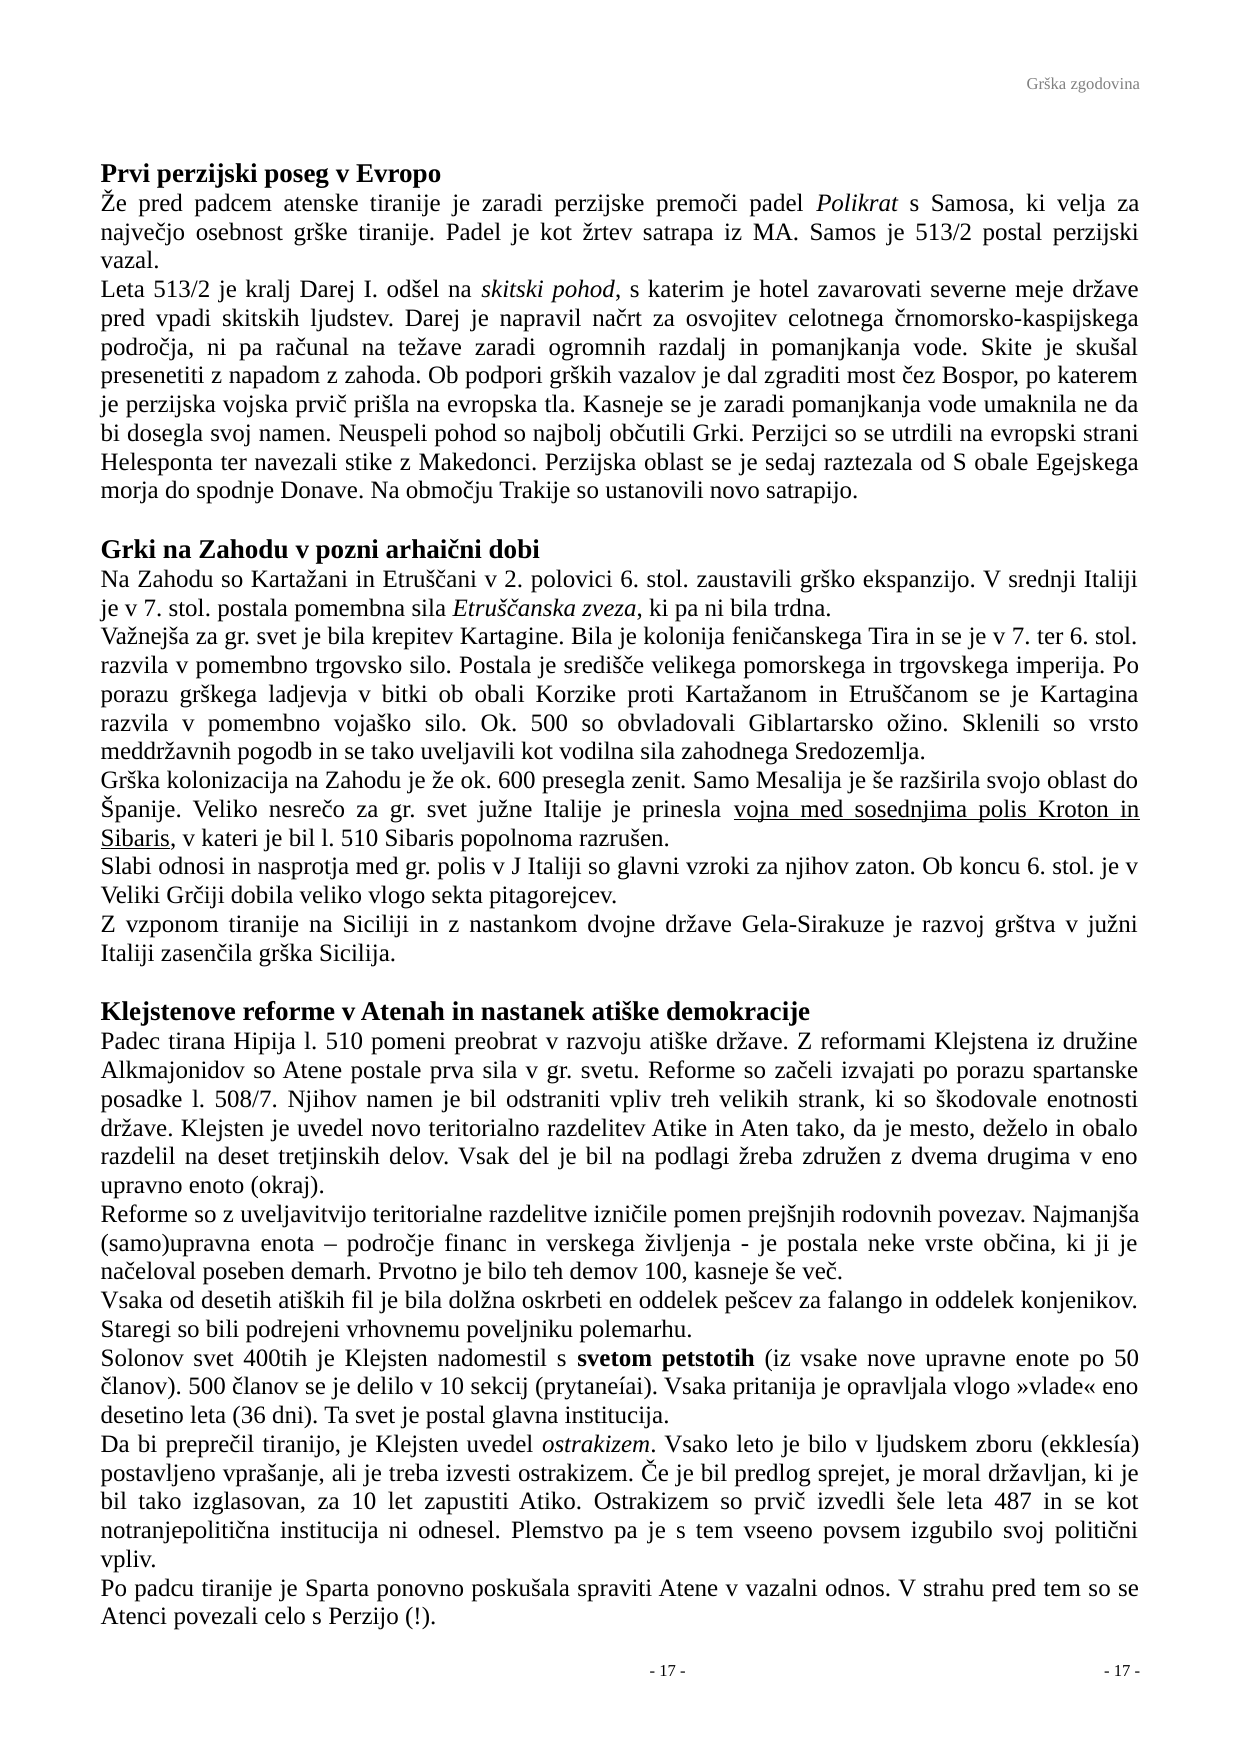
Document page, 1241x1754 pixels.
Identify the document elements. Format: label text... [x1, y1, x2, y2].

text Že pred padcem atenske tiranije je zaradi perzijske premoči padel Polikrat s Samosa, ki velja za največjo osebnost grške tiranije. Padel je kot žrtev satrapa iz MA. Samos je 513/2 postal perzijski vazal. [100, 188, 1140, 274]
text Padec tirana Hipija l. 510 pomeni preobrat v razvoju atiške države. Z reformami Klejstena iz družine Alkmajonidov so Atene postale prva sila v gr. svetu. Reforme so začeli izvajati po porazu spartanske posadke l. 508/7. Njihov namen je bil odstraniti vpliv treh velikih strank, ki so škodovale enotnosti države. Klejsten je uvedel novo teritorialno razdelitev Atike in Aten tako, da je mesto, deželo in obalo razdelil na deset tretjinskih delov. Vsak del je bil na podlagi žreba združen z dvema drugima v eno upravno enoto (okraj). [100, 1026, 1140, 1199]
text Reforme so z uveljavitvijo teritorialne razdelitve izničile pomen prejšnjih rodovnih povezav. Najmanjša (samo)upravna enota – področje financ in verskega življenja - je postala neke vrste občina, ki ji je načeloval poseben demarh. Prvotno je bilo teh demov 100, kasneje še več. [100, 1199, 1140, 1285]
text Po padcu tiranije je Sparta ponovno poskušala spraviti Atene v vazalni odnos. V strahu pred tem so se Atenci povezali celo s Perzijo (!). [100, 1573, 1140, 1630]
text Vsaka od desetih atiških fil je bila dolžna oskrbeti en oddelek pešcev za falango in oddelek konjenikov. Staregi so bili podrejeni vrhovnemu poveljniku polemarhu. [100, 1285, 1140, 1343]
text Grki na Zahodu v pozni arhaični dobi [100, 533, 1140, 564]
text Prvi perzijski poseg v Evropo [100, 157, 1140, 188]
text Da bi preprečil tiranijo, je Klejsten uvedel ostrakizem. Vsako leto je bilo v ljudskem zboru (ekklesía) postavljeno vprašanje, ali je treba izvesti ostrakizem. Če je bil predlog sprejet, je moral državljan, ki je bil tako izglasovan, za 10 let zapustiti Atiko. Ostrakizem so prvič izvedli šele leta 487 in se kot notranjepolitična institucija ni odnesel. Plemstvo pa je s tem vseeno povsem izgubilo svoj politični vpliv. [100, 1429, 1140, 1573]
text Važnejša za gr. svet je bila krepitev Kartagine. Bila je kolonija feničanskega Tira in se je v 7. ter 6. stol. razvila v pomembno trgovsko silo. Postala je središče velikega pomorskega in trgovskega imperija. Po porazu grškega ladjevja v bitki ob obali Korzike proti Kartažanom in Etruščanom se je Kartagina razvila v pomembno vojaško silo. Ok. 500 so obvladovali Giblartarsko ožino. Sklenili so vrsto meddržavnih pogodb in se tako uveljavili kot vodilna sila zahodnega Sredozemlja. [100, 621, 1140, 765]
text Solonov svet 400tih je Klejsten nadomestil s svetom petstotih (iz vsake nove upravne enote po 50 članov). 500 članov se je delilo v 10 sekcij (prytaneíai). Vsaka pritanija je opravljala vlogo »vlade« eno desetino leta (36 dni). Ta svet je postal glavna institucija. [100, 1343, 1140, 1429]
text Slabi odnosi in nasprotja med gr. polis v J Italiji so glavni vzroki za njihov zaton. Ob koncu 6. stol. je v Veliki Grčiji dobila veliko vlogo sekta pitagorejcev. [100, 851, 1140, 909]
text Na Zahodu so Kartažani in Etruščani v 2. polovici 6. stol. zaustavili grško ekspanzijo. V srednji Italiji je v 7. stol. postala pomembna sila Etruščanska zveza, ki pa ni bila trdna. [100, 564, 1140, 621]
text Klejstenove reforme v Atenah in nastanek atiške demokracije [100, 995, 1140, 1026]
text Leta 513/2 je kralj Darej I. odšel na skitski pohod, s katerim je hotel zavarovati severne meje države pred vpadi skitskih ljudstev. Darej je napravil načrt za osvojitev celotnega črnomorsko-kaspijskega področja, ni pa računal na težave zaradi ogromnih razdalj in pomanjkanja vode. Skite je skušal presenetiti z napadom z zahoda. Ob podpori grških vazalov je dal zgraditi most čez Bospor, po katerem je perzijska vojska prvič prišla na evropska tla. Kasneje se je zaradi pomanjkanja vode umaknila ne da bi dosegla svoj namen. Neuspeli pohod so najbolj občutili Grki. Perzijci so se utrdili na evropski strani Helesponta ter navezali stike z Makedonci. Perzijska oblast se je sedaj raztezala od S obale Egejskega morja do spodnje Donave. Na območju Trakije so ustanovili novo satrapijo. [100, 274, 1140, 504]
text Z vzponom tiranije na Siciliji in z nastankom dvojne države Gela-Sirakuze je razvoj grštva v južni Italiji zasenčila grška Sicilija. [100, 909, 1140, 966]
text Grška kolonizacija na Zahodu je že ok. 600 presegla zenit. Samo Mesalija je še razširila svojo oblast do Španije. Veliko nesrečo za gr. svet južne Italije je prinesla vojna med sosednjima polis Kroton in Sibaris, v kateri je bil l. 510 Sibaris popolnoma razrušen. [100, 765, 1140, 851]
